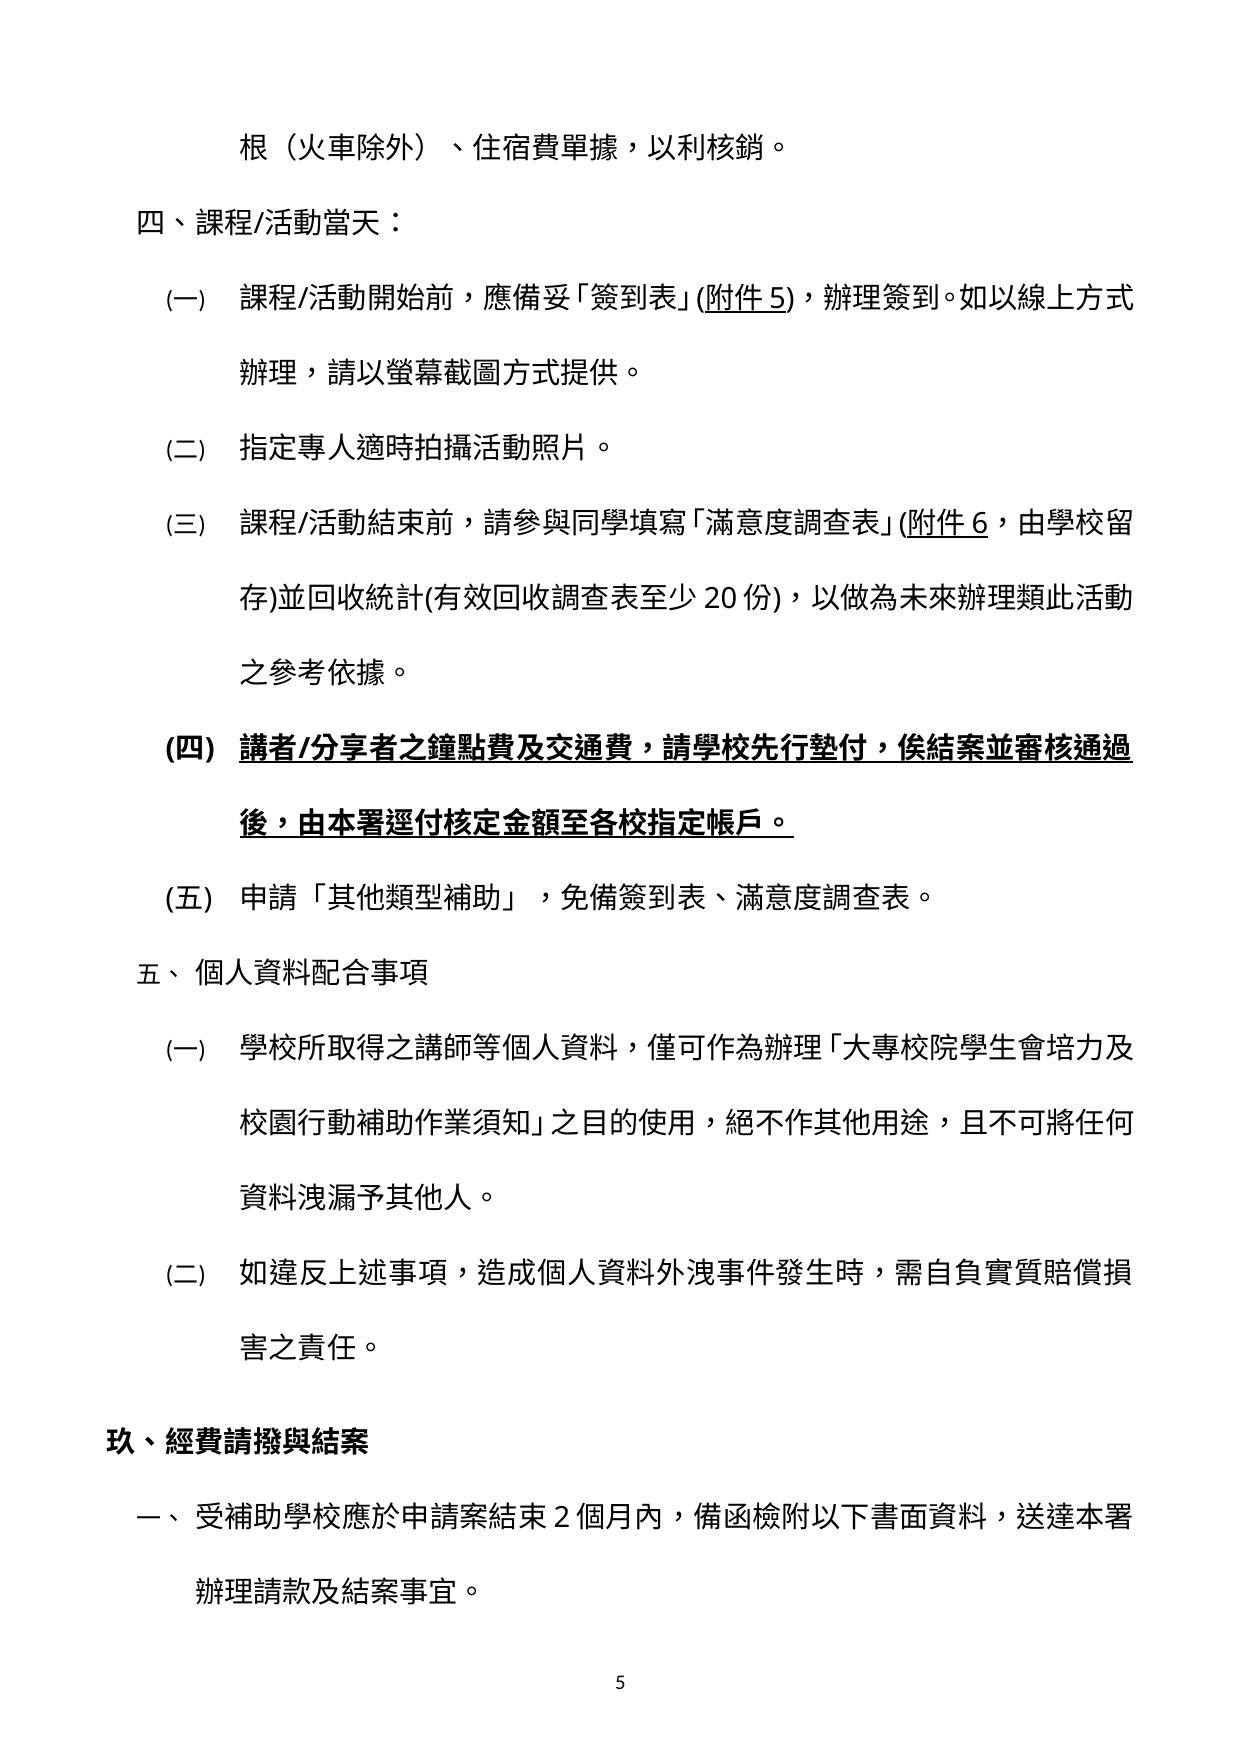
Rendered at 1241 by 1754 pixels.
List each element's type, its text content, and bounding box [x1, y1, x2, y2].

list 受補助學校應於申請案結束2個月內，備函檢附以下書面資料，送達本署辦理請款及結案事宜。 [136, 1477, 1134, 1627]
list 指定專人適時拍攝活動照片。 [165, 408, 1134, 483]
list 課程/活動結束前，請參與同學填寫「滿意度調查表」(附件6，由學校留存)並回收統計(有效回收調查表至少20份)，以做為未來辦理類此活動之參考依據。 [165, 483, 1134, 708]
list 課程/活動當天： [136, 183, 1134, 258]
list 經費請撥與結案 [106, 1402, 1134, 1477]
list 根（火車除外）、住宿費單據，以利核銷。 [165, 108, 1134, 183]
list 申請「其他類型補助」，免備簽到表、滿意度調查表。 [165, 858, 1134, 933]
list 個人資料配合事項 [136, 933, 1134, 1008]
list 如違反上述事項，造成個人資料外洩事件發生時，需自負實質賠償損害之責任。 [165, 1233, 1134, 1383]
list 講者/分享者之鐘點費及交通費，請學校先行墊付，俟結案並審核通過後，由本署逕付核定金額至各校指定帳戶。 [165, 708, 1134, 858]
list 學校所取得之講師等個人資料，僅可作為辦理「大專校院學生會培力及校園行動補助作業須知」之目的使用，絕不作其他用途，且不可將任何資料洩漏予其他人。 [165, 1008, 1134, 1233]
list 課程/活動開始前，應備妥「簽到表」(附件5)，辦理簽到。如以線上方式辦理，請以螢幕截圖方式提供。 [165, 258, 1134, 408]
